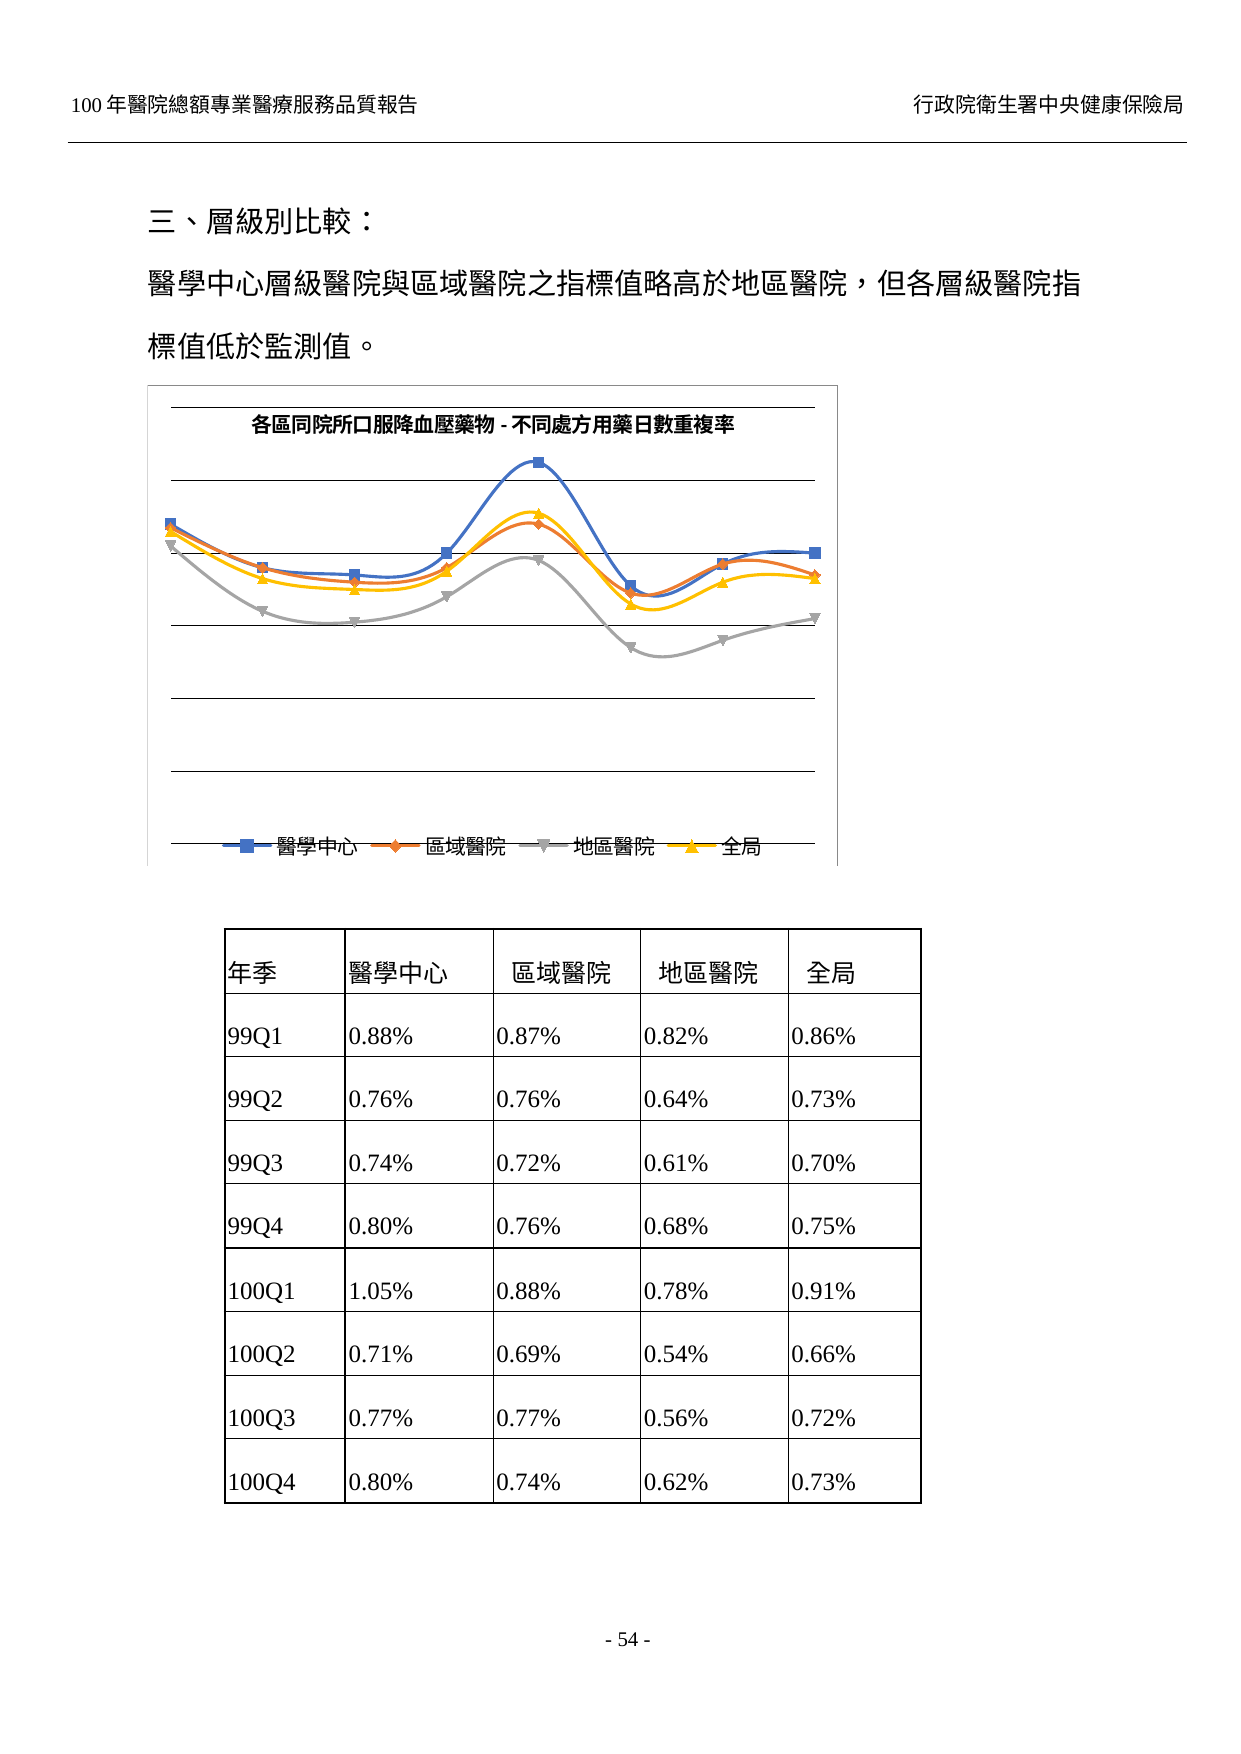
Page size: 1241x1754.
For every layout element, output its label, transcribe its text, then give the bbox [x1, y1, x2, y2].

table_cell 100Q2 [226, 1312, 344, 1375]
table_header 全局 [789, 930, 920, 992]
table_cell 99Q2 [226, 1057, 344, 1119]
table_cell 0.74% [346, 1121, 493, 1183]
table_cell 0.78% [641, 1249, 788, 1311]
table_header 區域醫院 [494, 930, 640, 992]
text 三、層級別比較： [148, 178, 1107, 240]
table_cell 0.76% [494, 1057, 640, 1119]
table_cell 0.61% [641, 1121, 788, 1183]
table_cell 99Q4 [226, 1184, 344, 1247]
table_cell 0.86% [789, 994, 920, 1056]
table_cell 0.77% [494, 1376, 640, 1438]
table_cell 0.56% [641, 1376, 788, 1438]
table_cell 0.80% [346, 1184, 493, 1247]
table_cell 99Q3 [226, 1121, 344, 1183]
table_cell 0.88% [346, 994, 493, 1056]
table_cell 0.71% [346, 1312, 493, 1375]
table_cell 0.73% [789, 1057, 920, 1119]
table_cell 0.87% [494, 994, 640, 1056]
table_cell 0.74% [494, 1439, 640, 1502]
table_cell 0.73% [789, 1439, 920, 1502]
table_cell 0.66% [789, 1312, 920, 1375]
table_cell 0.91% [789, 1249, 920, 1311]
table_cell 0.62% [641, 1439, 788, 1502]
table_cell 0.64% [641, 1057, 788, 1119]
table_cell 0.69% [494, 1312, 640, 1375]
table_cell 0.76% [346, 1057, 493, 1119]
table_cell 0.54% [641, 1312, 788, 1375]
table_cell 0.72% [789, 1376, 920, 1438]
table_cell 0.88% [494, 1249, 640, 1311]
table_cell 0.70% [789, 1121, 920, 1183]
text 醫學中心層級醫院與區域醫院之指標值略高於地區醫院，但各層級醫院指標值低於監測值。 [148, 240, 1107, 365]
table_cell 0.77% [346, 1376, 493, 1438]
table_cell 100Q3 [226, 1376, 344, 1438]
table_header 醫學中心 [346, 930, 493, 992]
table_cell 0.75% [789, 1184, 920, 1247]
table_cell 0.80% [346, 1439, 493, 1502]
table_cell 0.82% [641, 994, 788, 1056]
table_cell 0.72% [494, 1121, 640, 1183]
table_cell 0.76% [494, 1184, 640, 1247]
table_cell 100Q4 [226, 1439, 344, 1502]
table_cell 100Q1 [226, 1249, 344, 1311]
table_cell 1.05% [346, 1249, 493, 1311]
table_cell 0.68% [641, 1184, 788, 1247]
table_header 地區醫院 [641, 930, 788, 992]
table_header 年季 [226, 930, 344, 992]
table_cell 99Q1 [226, 994, 344, 1056]
